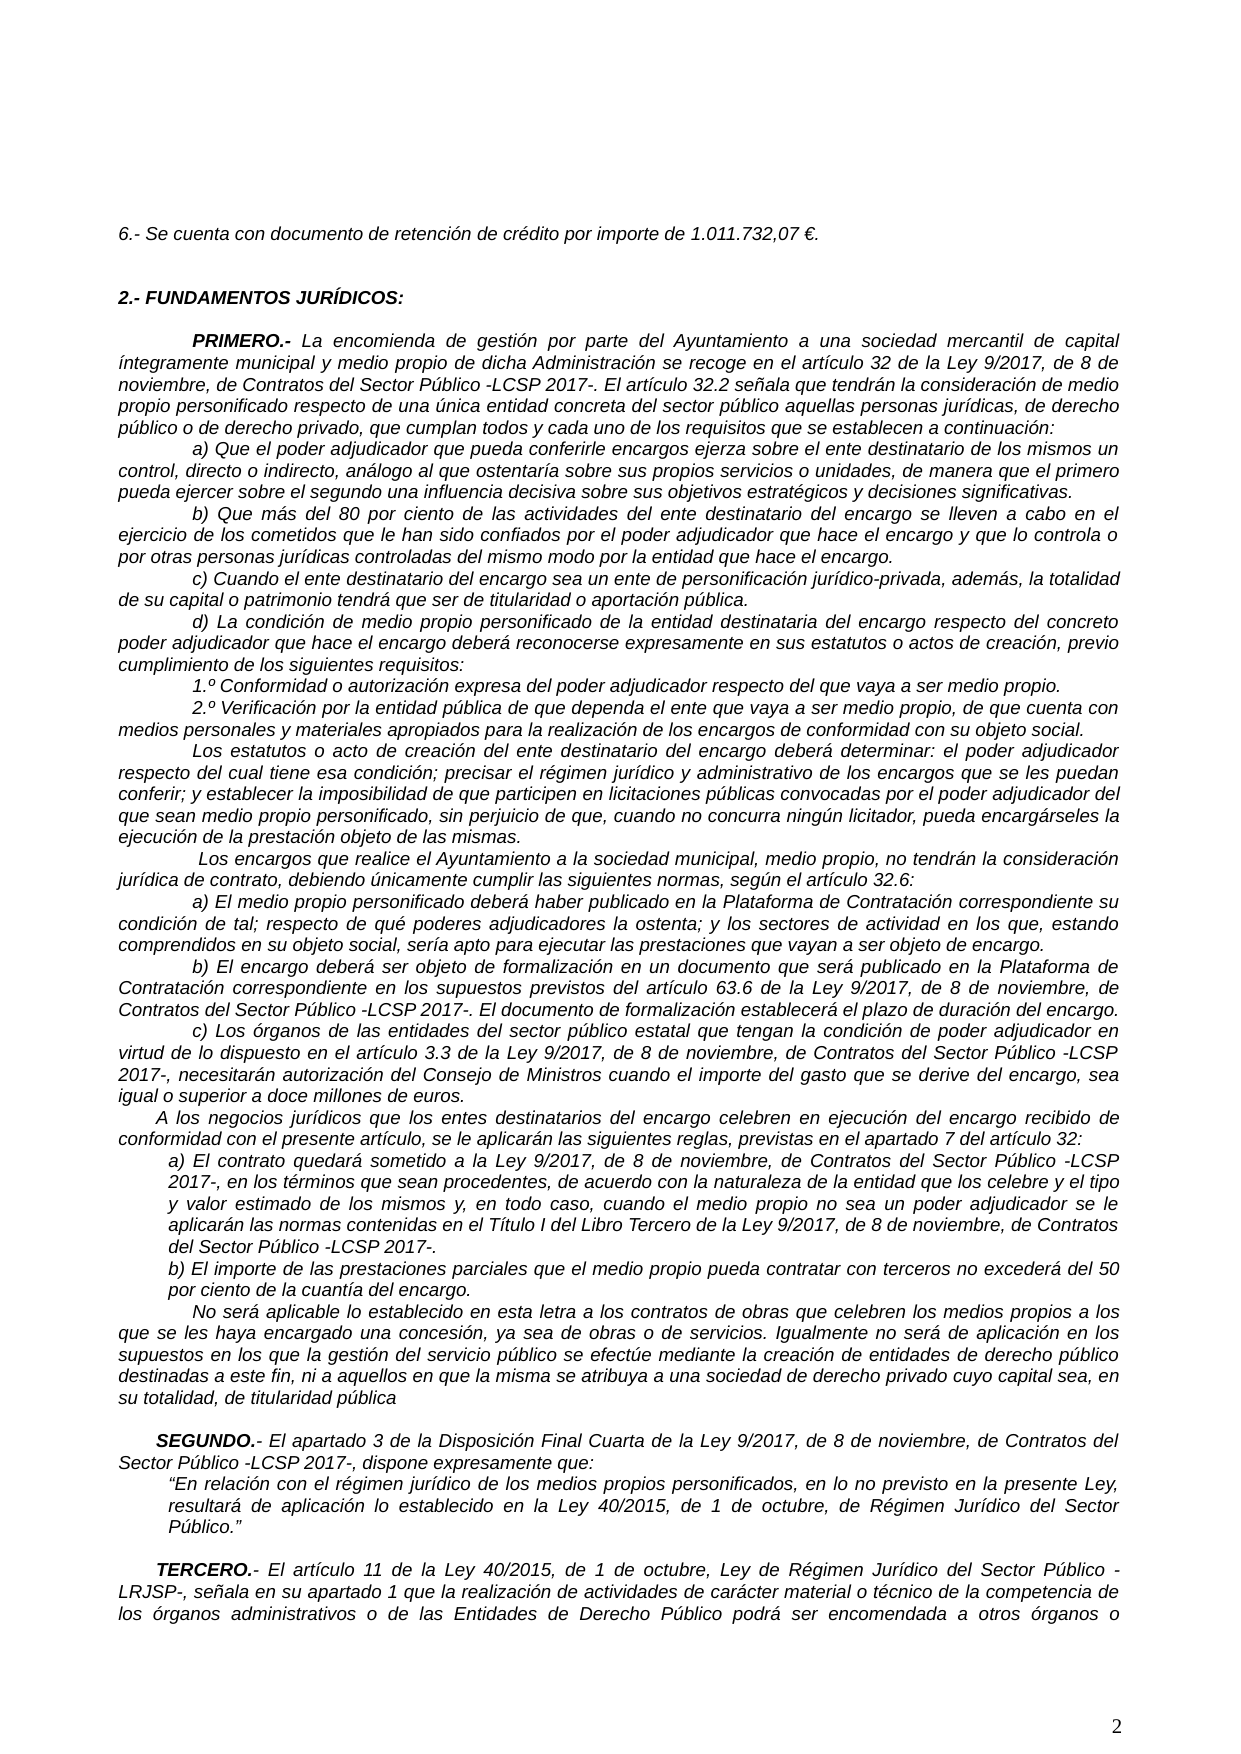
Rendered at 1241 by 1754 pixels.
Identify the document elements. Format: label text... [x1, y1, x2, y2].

text 2.º Verificación por la entidad pública de que dependa el ente que vaya a ser medio propio, de que cuenta con medios personales y materiales apropiados para la realización de los encargos de conformidad con su objeto social. [118, 697, 1122, 740]
text b) El encargo deberá ser objeto de formalización en un documento que será publicado en la Plataforma de Contratación correspondiente en los supuestos previstos del artículo 63.6 de la Ley 9/2017, de 8 de noviembre, de Contratos del Sector Público -LCSP 2017-. El documento de formalización establecerá el plazo de duración del encargo. [118, 956, 1122, 1020]
text SEGUNDO.- El apartado 3 de la Disposición Final Cuarta de la Ley 9/2017, de 8 de noviembre, de Contratos del Sector Público -LCSP 2017-, dispone expresamente que: [118, 1430, 1122, 1473]
text 2.- FUNDAMENTOS JURÍDICOS: [118, 287, 1122, 309]
text 6.- Se cuenta con documento de retención de crédito por importe de 1.011.732,07 €. [118, 222, 1122, 244]
text a) El contrato quedará sometido a la Ley 9/2017, de 8 de noviembre, de Contratos del Sector Público -LCSP 2017-, en los términos que sean procedentes, de acuerdo con la naturaleza de la entidad que los celebre y el tipo y valor estimado de los mismos y, en todo caso, cuando el medio propio no sea un poder adjudicador se le aplicarán las normas contenidas en el Título I del Libro Tercero de la Ley 9/2017, de 8 de noviembre, de Contratos del Sector Público -LCSP 2017-. [156, 1149, 1122, 1257]
text c) Los órganos de las entidades del sector público estatal que tengan la condición de poder adjudicador en virtud de lo dispuesto en el artículo 3.3 de la Ley 9/2017, de 8 de noviembre, de Contratos del Sector Público -LCSP 2017-, necesitarán autorización del Consejo de Ministros cuando el importe del gasto que se derive del encargo, sea igual o superior a doce millones de euros. [118, 1020, 1122, 1106]
text c) Cuando el ente destinatario del encargo sea un ente de personificación jurídico-privada, además, la totalidad de su capital o patrimonio tendrá que ser de titularidad o aportación pública. [118, 567, 1122, 611]
text Los estatutos o acto de creación del ente destinatario del encargo deberá determinar: el poder adjudicador respecto del cual tiene esa condición; precisar el régimen jurídico y administrativo de los encargos que se les puedan conferir; y establecer la imposibilidad de que participen en licitaciones públicas convocadas por el poder adjudicador del que sean medio propio personificado, sin perjuicio de que, cuando no concurra ningún licitador, pueda encargárseles la ejecución de la prestación objeto de las mismas. [118, 740, 1122, 848]
text b) Que más del 80 por ciento de las actividades del ente destinatario del encargo se lleven a cabo en el ejercicio de los cometidos que le han sido confiados por el poder adjudicador que hace el encargo y que lo controla o por otras personas jurídicas controladas del mismo modo por la entidad que hace el encargo. [118, 503, 1122, 567]
text A los negocios jurídicos que los entes destinatarios del encargo celebren en ejecución del encargo recibido de conformidad con el presente artículo, se le aplicarán las siguientes reglas, previstas en el apartado 7 del artículo 32: [118, 1106, 1122, 1149]
text TERCERO.- El artículo 11 de la Ley 40/2015, de 1 de octubre, Ley de Régimen Jurídico del Sector Público -LRJSP-, señala en su apartado 1 que la realización de actividades de carácter material o técnico de la competencia de los órganos administrativos o de las Entidades de Derecho Público podrá ser encomendada a otros órganos o [118, 1559, 1122, 1624]
text a) El medio propio personificado deberá haber publicado en la Plataforma de Contratación correspondiente su condición de tal; respecto de qué poderes adjudicadores la ostenta; y los sectores de actividad en los que, estando comprendidos en su objeto social, sería apto para ejecutar las prestaciones que vayan a ser objeto de encargo. [118, 891, 1122, 956]
text d) La condición de medio propio personificado de la entidad destinataria del encargo respecto del concreto poder adjudicador que hace el encargo deberá reconocerse expresamente en sus estatutos o actos de creación, previo cumplimiento de los siguientes requisitos: [118, 611, 1122, 675]
text PRIMERO.- La encomienda de gestión por parte del Ayuntamiento a una sociedad mercantil de capital íntegramente municipal y medio propio de dicha Administración se recoge en el artículo 32 de la Ley 9/2017, de 8 de noviembre, de Contratos del Sector Público -LCSP 2017-. El artículo 32.2 señala que tendrán la consideración de medio propio personificado respecto de una única entidad concreta del sector público aquellas personas jurídicas, de derecho público o de derecho privado, que cumplan todos y cada uno de los requisitos que se establecen a continuación: [118, 330, 1122, 438]
text 1.º Conformidad o autorización expresa del poder adjudicador respecto del que vaya a ser medio propio. [118, 675, 1122, 697]
text No será aplicable lo establecido en esta letra a los contratos de obras que celebren los medios propios a los que se les haya encargado una concesión, ya sea de obras o de servicios. Igualmente no será de aplicación en los supuestos en los que la gestión del servicio público se efectúe mediante la creación de entidades de derecho público destinadas a este fin, ni a aquellos en que la misma se atribuya a una sociedad de derecho privado cuyo capital sea, en su totalidad, de titularidad pública [118, 1301, 1122, 1408]
text “En relación con el régimen jurídico de los medios propios personificados, en lo no previsto en la presente Ley, resultará de aplicación lo establecido en la Ley 40/2015, de 1 de octubre, de Régimen Jurídico del Sector Público.” [156, 1473, 1122, 1538]
text b) El importe de las prestaciones parciales que el medio propio pueda contratar con terceros no excederá del 50 por ciento de la cuantía del encargo. [156, 1257, 1122, 1301]
text Los encargos que realice el Ayuntamiento a la sociedad municipal, medio propio, no tendrán la consideración jurídica de contrato, debiendo únicamente cumplir las siguientes normas, según el artículo 32.6: [118, 848, 1122, 891]
text a) Que el poder adjudicador que pueda conferirle encargos ejerza sobre el ente destinatario de los mismos un control, directo o indirecto, análogo al que ostentaría sobre sus propios servicios o unidades, de manera que el primero pueda ejercer sobre el segundo una influencia decisiva sobre sus objetivos estratégicos y decisiones significativas. [118, 438, 1122, 503]
